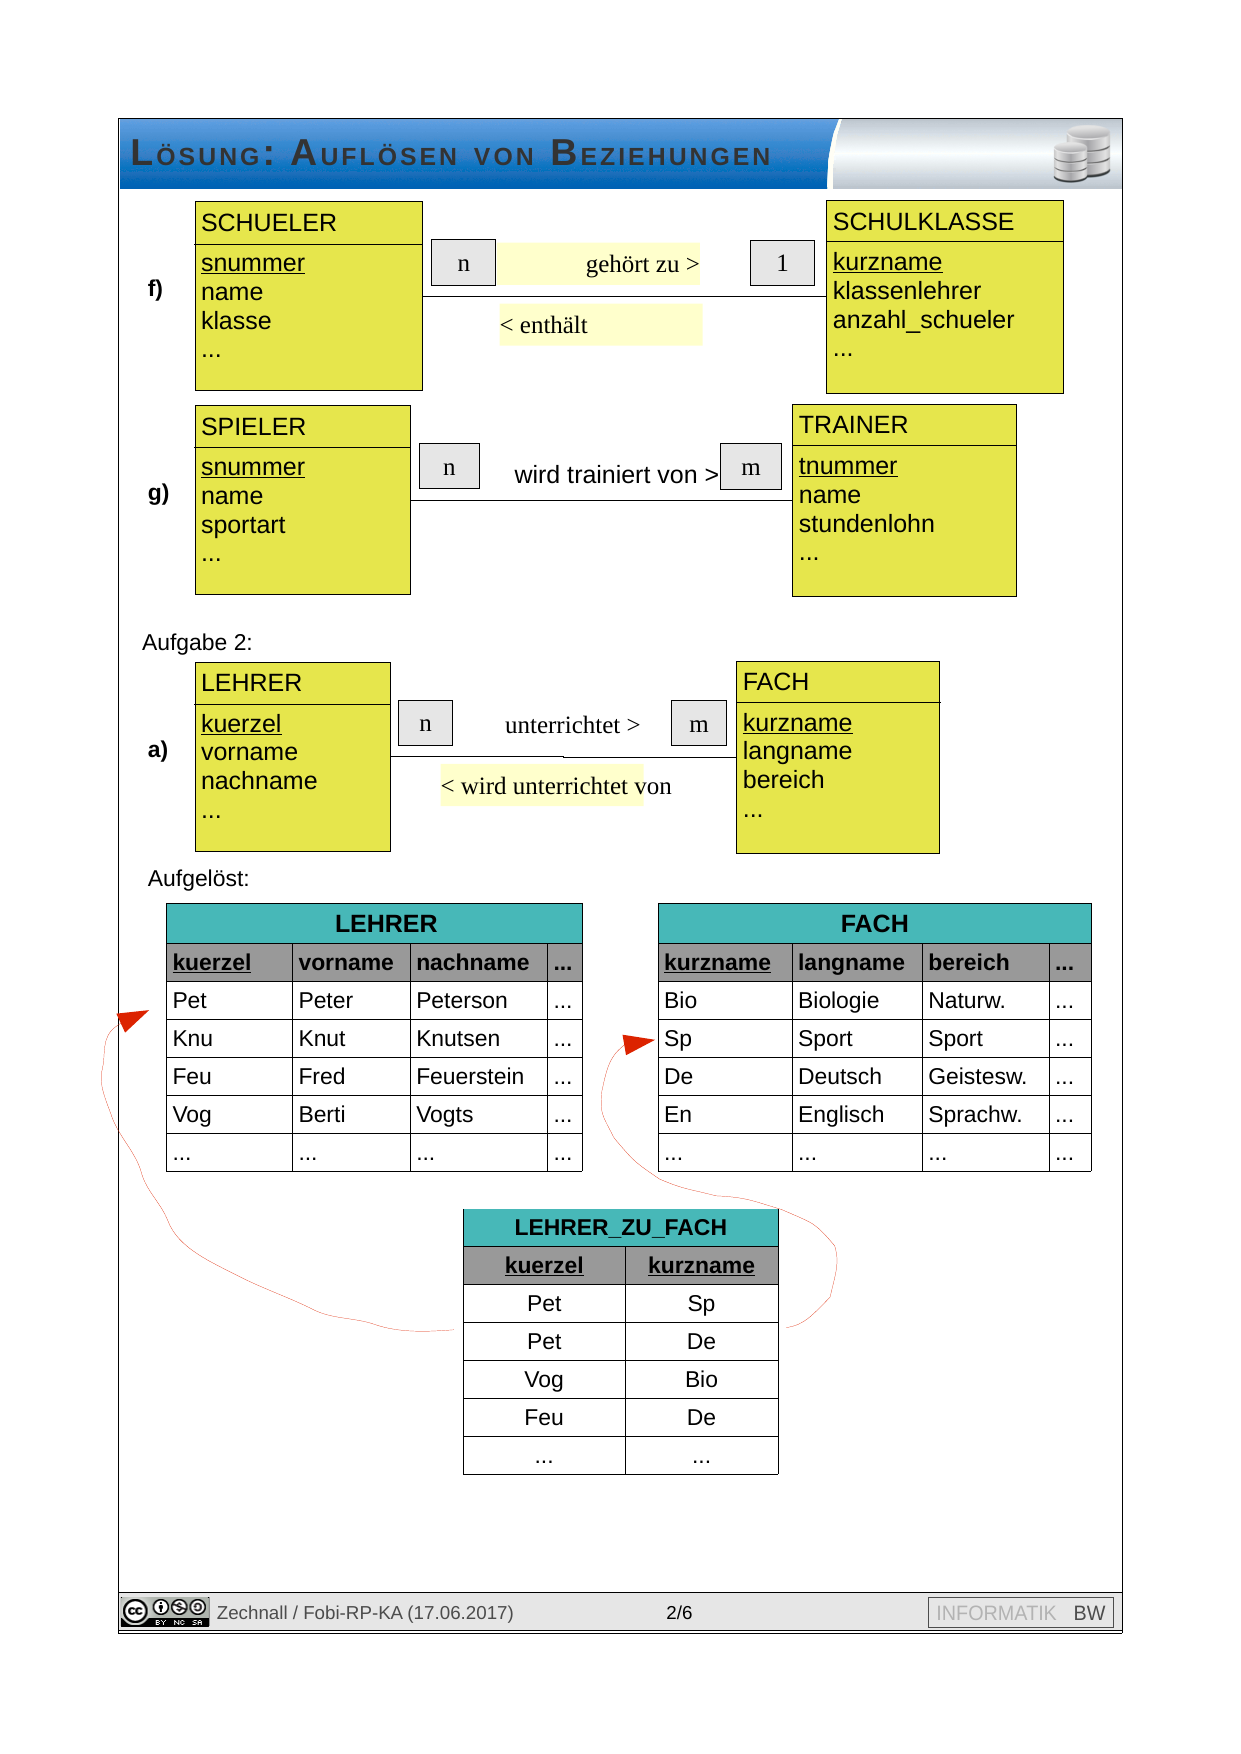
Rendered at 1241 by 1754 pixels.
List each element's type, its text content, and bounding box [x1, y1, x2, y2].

table_cell ... [548, 944, 582, 981]
table_cell Pet [464, 1285, 625, 1322]
table_cell ... [659, 1134, 792, 1171]
table_cell ... [1050, 1020, 1091, 1057]
table_cell ... [1050, 1096, 1091, 1133]
table_cell Knut [293, 1020, 410, 1057]
table_cell [119, 195, 1122, 399]
table_cell ... [923, 1134, 1049, 1171]
table_cell kurzname [626, 1247, 778, 1284]
table_cell ... [1050, 1058, 1091, 1095]
table_header LEHRER_ZU_FACH [464, 1209, 778, 1246]
table_cell [602, 1047, 632, 1157]
table_cell [632, 1160, 654, 1177]
table_cell Sport [923, 1020, 1049, 1057]
table_cell Bio [659, 982, 792, 1019]
table_cell kuerzel [464, 1247, 625, 1284]
table_cell kurzname [659, 944, 792, 981]
table_cell Peterson [411, 982, 547, 1019]
table_cell Geistesw. [923, 1058, 1049, 1095]
table_cell Sprachw. [923, 1096, 1049, 1133]
table_cell ... [1050, 1134, 1091, 1171]
table_cell [632, 897, 1122, 1177]
table_cell Feu [464, 1399, 625, 1436]
table_cell En [659, 1096, 792, 1133]
table_cell Englisch [793, 1096, 922, 1133]
table_cell ... [1050, 982, 1091, 1019]
table_cell [119, 897, 632, 1177]
table_cell Feuerstein [411, 1058, 547, 1095]
table_header LEHRER [167, 904, 582, 943]
table_cell Naturw. [923, 982, 1049, 1019]
table_cell Knu [167, 1020, 292, 1057]
table_cell Pet [464, 1323, 625, 1360]
table_cell ... [1050, 944, 1091, 981]
table_cell ... [293, 1134, 410, 1171]
table_cell [119, 1177, 1122, 1480]
table_cell Berti [293, 1096, 410, 1133]
table_cell Feu [167, 1058, 292, 1095]
table_cell vorname [293, 944, 410, 981]
table_header [119, 655, 1122, 859]
table_cell bereich [923, 944, 1049, 981]
table_cell Sp [659, 1020, 792, 1057]
table_cell kuerzel [167, 944, 292, 981]
table_cell ... [548, 982, 582, 1019]
table_cell nachname [411, 944, 547, 981]
table_cell [119, 1134, 142, 1177]
picture [119, 119, 1122, 189]
table_cell ... [548, 1134, 582, 1171]
table_cell Pet [167, 982, 292, 1019]
table_cell langname [793, 944, 922, 981]
table_cell De [659, 1058, 792, 1095]
table_cell ... [411, 1134, 547, 1171]
table_cell Bio [626, 1361, 778, 1398]
table_cell Peter [293, 982, 410, 1019]
table_cell ... [548, 1096, 582, 1133]
table_cell Biologie [793, 982, 922, 1019]
picture [120, 1597, 210, 1627]
table_cell Knutsen [411, 1020, 547, 1057]
table_cell ... [167, 1134, 292, 1171]
table_cell Vog [464, 1361, 625, 1398]
table_header FACH [659, 904, 1091, 943]
table_cell Fred [293, 1058, 410, 1095]
table_cell Sp [626, 1285, 778, 1322]
table_cell ... [548, 1020, 582, 1057]
table_cell ... [793, 1134, 922, 1171]
table_cell Sport [793, 1020, 922, 1057]
table_cell De [626, 1399, 778, 1436]
table_cell Vogts [411, 1096, 547, 1133]
table_cell ... [626, 1437, 778, 1474]
table_cell Deutsch [793, 1058, 922, 1095]
table_cell Aufgelöst: [119, 859, 1122, 897]
table_cell ... [548, 1058, 582, 1095]
table_cell [119, 399, 1122, 603]
table_cell De [626, 1323, 778, 1360]
table_cell Vog [167, 1096, 292, 1133]
table_cell ... [464, 1437, 625, 1474]
